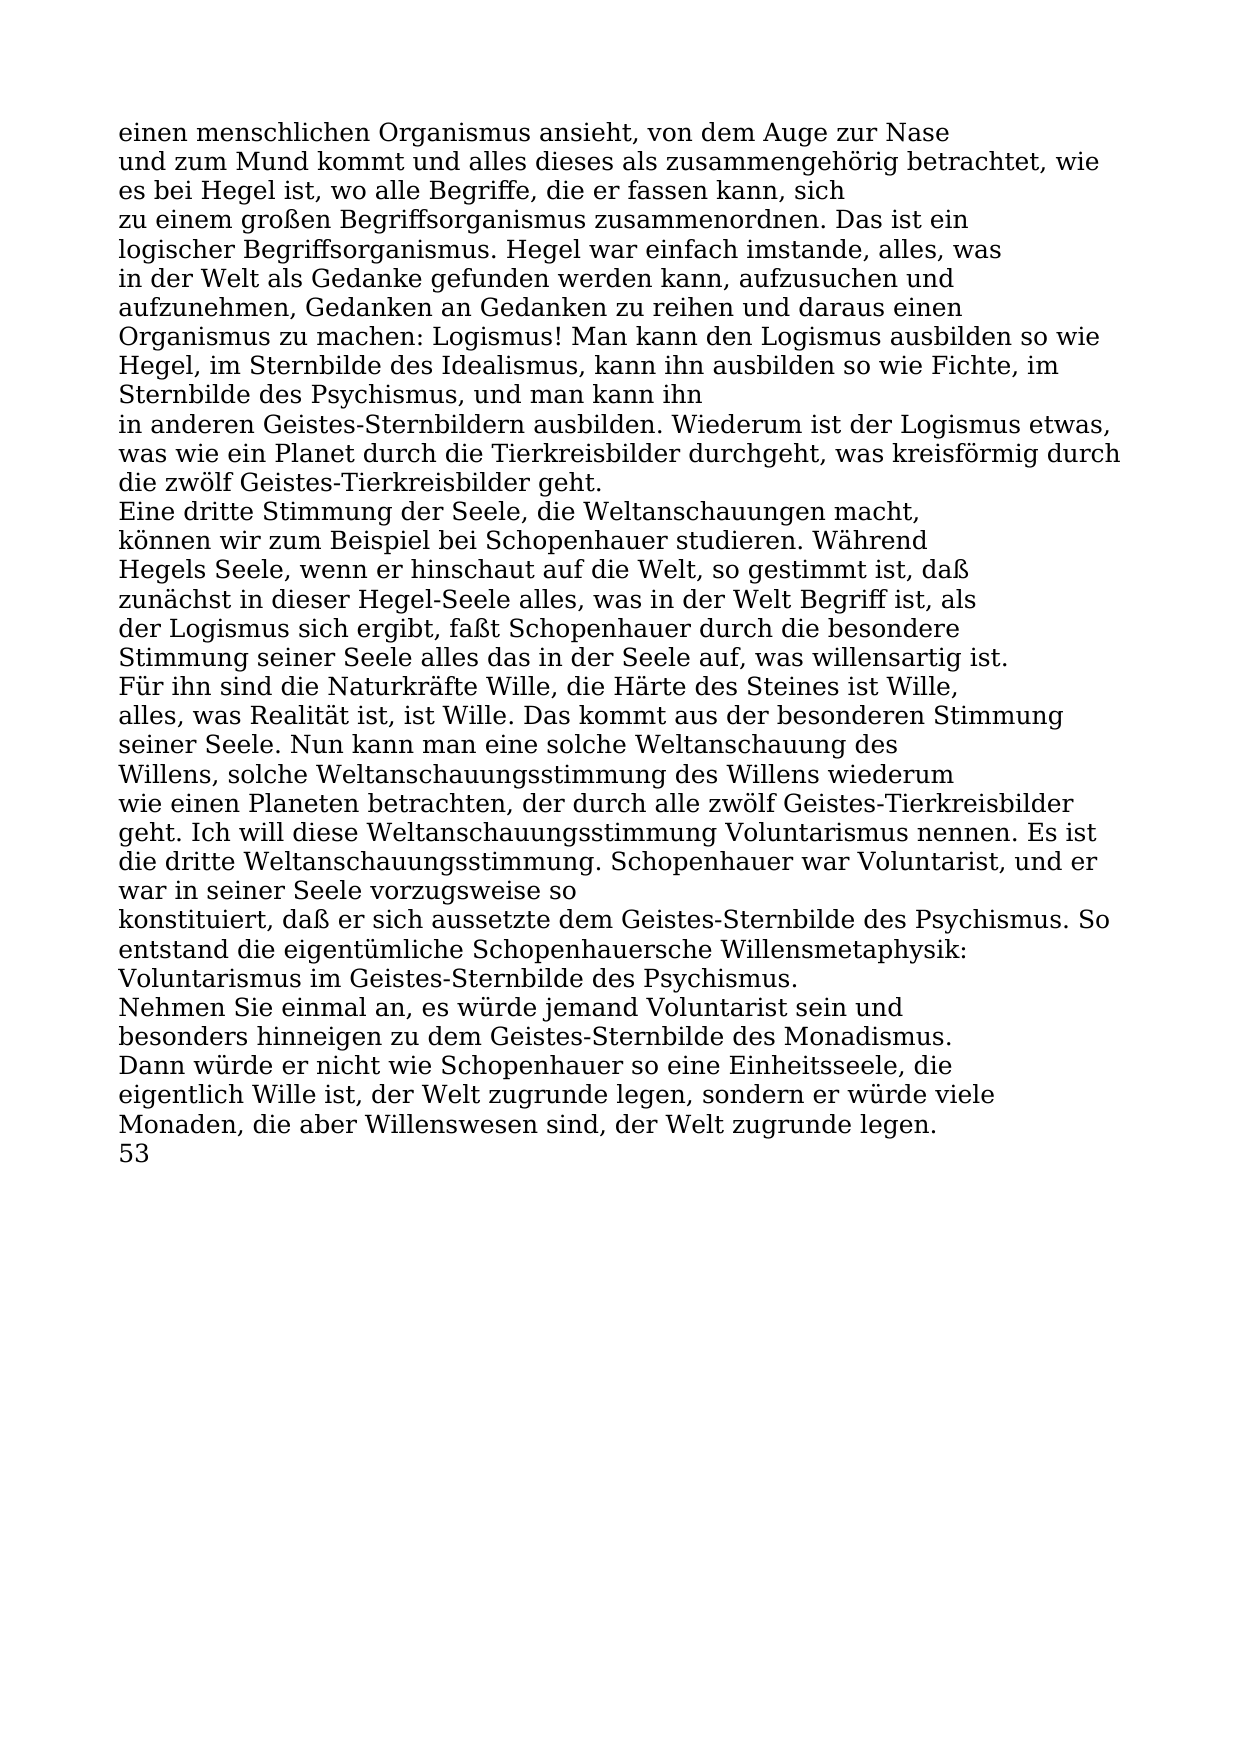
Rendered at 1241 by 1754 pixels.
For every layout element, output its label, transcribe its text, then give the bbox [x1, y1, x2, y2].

text Für ihn sind die Naturkräfte Wille, die Härte des Steines ist Wille, [118, 672, 1122, 701]
text alles, was Realität ist, ist Wille. Das kommt aus der besonderen Stimmung seiner Seele. Nun kann man eine solche Weltanschauung des [118, 701, 1122, 760]
text Stimmung seiner Seele alles das in der Seele auf, was willensartig ist. [118, 643, 1122, 672]
text konstituiert, daß er sich aussetzte dem Geistes-Sternbilde des Psychismus. So entstand die eigentümliche Schopenhauersche Willensmetaphysik: Voluntarismus im Geistes-Sternbilde des Psychismus. [118, 906, 1122, 993]
text Monaden, die aber Willenswesen sind, der Welt zugrunde legen. [118, 1110, 1122, 1139]
text Eine dritte Stimmung der Seele, die Weltanschauungen macht, [118, 497, 1122, 526]
text besonders hinneigen zu dem Geistes-Sternbilde des Monadismus. [118, 1022, 1122, 1051]
text eigentlich Wille ist, der Welt zugrunde legen, sondern er würde viele [118, 1081, 1122, 1110]
text Nehmen Sie einmal an, es würde jemand Voluntarist sein und [118, 993, 1122, 1022]
text wie einen Planeten betrachten, der durch alle zwölf Geistes-Tierkreisbilder geht. Ich will diese Weltanschauungsstimmung Voluntarismus nennen. Es ist die dritte Weltanschauungsstimmung. Schopenhauer war Voluntarist, und er war in seiner Seele vorzugsweise so [118, 789, 1122, 906]
text Organismus zu machen: Logismus! Man kann den Logismus ausbilden so wie Hegel, im Sternbilde des Idealismus, kann ihn ausbilden so wie Fichte, im Sternbilde des Psychismus, und man kann ihn [118, 322, 1122, 410]
text in der Welt als Gedanke gefunden werden kann, aufzusuchen und [118, 264, 1122, 293]
text Hegels Seele, wenn er hinschaut auf die Welt, so gestimmt ist, daß [118, 556, 1122, 585]
text und zum Mund kommt und alles dieses als zusammengehörig betrachtet, wie es bei Hegel ist, wo alle Begriffe, die er fassen kann, sich [118, 147, 1122, 206]
text Willens, solche Weltanschauungsstimmung des Willens wiederum [118, 760, 1122, 789]
text zu einem großen Begriffsorganismus zusammenordnen. Das ist ein [118, 206, 1122, 235]
text der Logismus sich ergibt, faßt Schopenhauer durch die besondere [118, 614, 1122, 643]
text logischer Begriffsorganismus. Hegel war einfach imstande, alles, was [118, 235, 1122, 264]
text in anderen Geistes-Sternbildern ausbilden. Wiederum ist der Logismus etwas, was wie ein Planet durch die Tierkreisbilder durchgeht, was kreisförmig durch die zwölf Geistes-Tierkreisbilder geht. [118, 410, 1122, 497]
text zunächst in dieser Hegel-Seele alles, was in der Welt Begriff ist, als [118, 585, 1122, 614]
text können wir zum Beispiel bei Schopenhauer studieren. Während [118, 526, 1122, 556]
text einen menschlichen Organismus ansieht, von dem Auge zur Nase [118, 118, 1122, 147]
text 53 [118, 1139, 1122, 1168]
text Dann würde er nicht wie Schopenhauer so eine Einheitsseele, die [118, 1051, 1122, 1081]
text aufzunehmen, Gedanken an Gedanken zu reihen und daraus einen [118, 293, 1122, 322]
